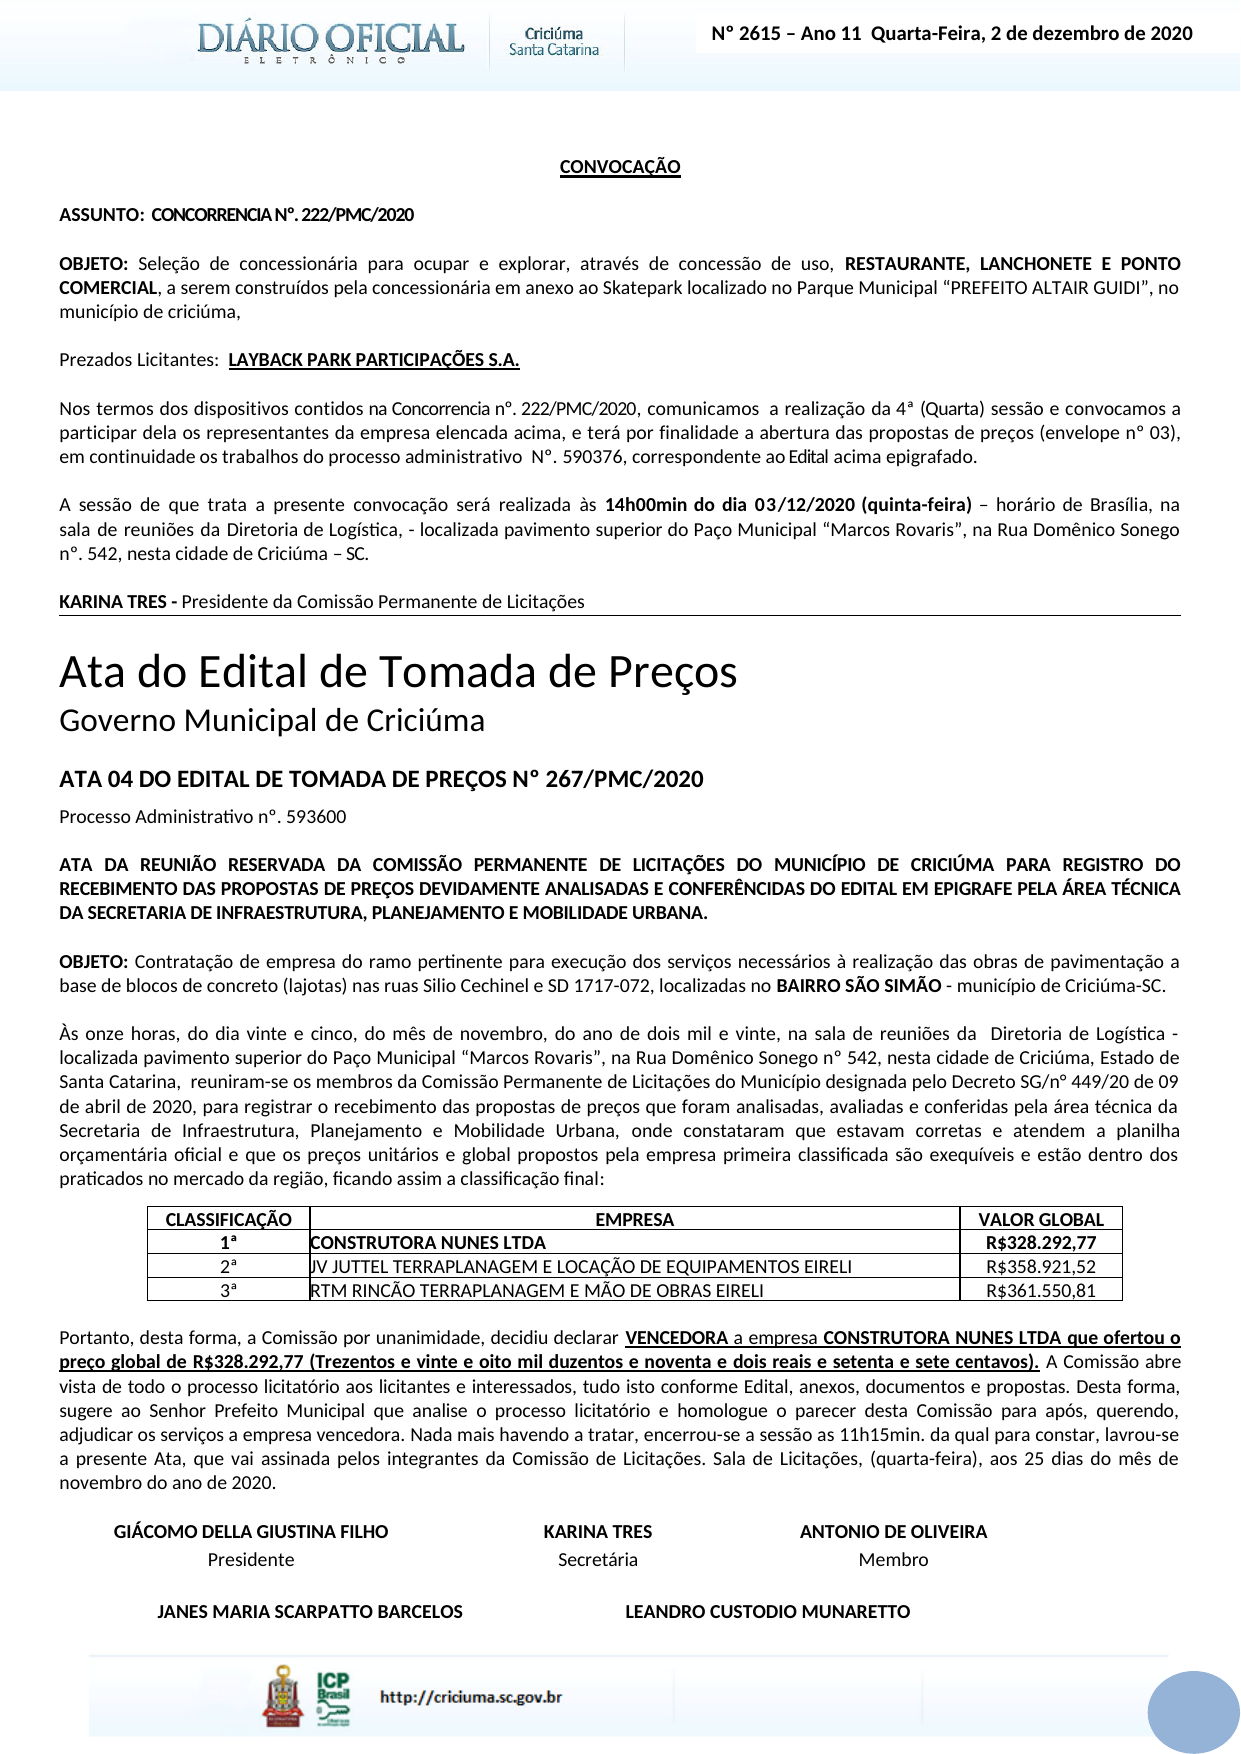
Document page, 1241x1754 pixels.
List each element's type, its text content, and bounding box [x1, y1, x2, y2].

text CONVOCAÇÃO [59, 154, 1181, 178]
text Processo Administrativo nº. 593600 [59, 804, 1181, 828]
table_cell 1ª [148, 1230, 309, 1253]
text KARINA TRES - Presidente da Comissão Permanente de Licitações [59, 589, 1181, 615]
table_cell R$358.921,52 [961, 1254, 1122, 1277]
table_header VALOR GLOBAL [961, 1207, 1122, 1229]
table_cell R$361.550,81 [961, 1278, 1122, 1300]
text A sessão de que trata a presente convocação será realizada às 14h00min do dia 03/12/2020 (quinta-feira) – horário de Brasília, na sala de reuniões da Diretoria de Logística, - localizada pavimento superior do Paço Municipal “Marcos Rovaris”, na Rua Domênico Sonego nº. 542, nesta cidade de Criciúma – SC. [59, 492, 1181, 565]
table_cell R$328.292,77 [961, 1230, 1122, 1253]
table_header JANES MARIA SCARPATTO BARCELOS [89, 1599, 561, 1627]
text Nos termos dos dispositivos contidos na Concorrencia nº. 222/PMC/2020, comunicamos a realização da 4ª (Quarta) sessão e convocamos a participar dela os representantes da empresa elencada acima, e terá por finalidade a abertura das propostas de preços (envelope nº 03), em continuidade os trabalhos do processo administrativo Nº. 590376, correspondente ao Edital acima epigrafado. [59, 396, 1181, 468]
table_cell CONSTRUTORA NUNES LTDA [311, 1230, 959, 1253]
table_header EMPRESA [311, 1207, 959, 1229]
text ATA 04 DO EDITAL DE TOMADA DE PREÇOS Nº 267/PMC/2020 [59, 763, 1181, 793]
table_cell Secretária [443, 1547, 783, 1575]
text ATA DA REUNIÃO RESERVADA DA COMISSÃO PERMANENTE DE LICITAÇÕES DO MUNICÍPIO DE CRICIÚMA PARA REGISTRO DO RECEBIMENTO DAS PROPOSTAS DE PREÇOS DEVIDAMENTE ANALISADAS E CONFERÊNCIDAS DO EDITAL EM EPIGRAFE PELA ÁREA TÉCNICA DA SECRETARIA DE INFRAESTRUTURA, PLANEJAMENTO E MOBILIDADE URBANA. [59, 852, 1181, 924]
text Ata do Edital de Tomada de Preços [59, 641, 1181, 699]
text OBJETO: Seleção de concessionária para ocupar e explorar, através de concessão de uso, RESTAURANTE, LANCHONETE E PONTO COMERCIAL, a serem construídos pela concessionária em anexo ao Skatepark localizado no Parque Municipal “PREFEITO ALTAIR GUIDI”, no município de criciúma, [59, 251, 1181, 323]
table_header CLASSIFICAÇÃO [148, 1207, 309, 1229]
table_cell JV JUTTEL TERRAPLANAGEM E LOCAÇÃO DE EQUIPAMENTOS EIRELI [311, 1254, 959, 1277]
table_header LEANDRO CUSTODIO MUNARETTO [561, 1599, 1004, 1627]
text ASSUNTO: CONCORRENCIA Nº. 222/PMC/2020 [59, 202, 1181, 227]
text OBJETO: Contratação de empresa do ramo pertinente para execução dos serviços necessários à realização das obras de pavimentação a base de blocos de concreto (lajotas) nas ruas Silio Cechinel e SD 1717-072, localizadas no BAIRRO SÃO SIMÃO - município de Criciúma-SC. [59, 949, 1181, 997]
table_cell 3ª [148, 1278, 309, 1300]
table_cell 2ª [148, 1254, 309, 1277]
text Governo Municipal de Criciúma [59, 699, 1181, 740]
table_cell RTM RINCÃO TERRAPLANAGEM E MÃO DE OBRAS EIRELI [311, 1278, 959, 1300]
table_header KARINA TRES [443, 1519, 783, 1547]
table_header GIÁCOMO DELLA GIUSTINA FILHO [89, 1519, 443, 1547]
table_header ANTONIO DE OLIVEIRA [783, 1519, 1034, 1547]
table_cell Presidente [89, 1547, 443, 1575]
text Às onze horas, do dia vinte e cinco, do mês de novembro, do ano de dois mil e vinte, na sala de reuniões da Diretoria de Logística - localizada pavimento superior do Paço Municipal “Marcos Rovaris”, na Rua Domênico Sonego nº 542, nesta cidade de Criciúma, Estado de Santa Catarina, reuniram-se os membros da Comissão Permanente de Licitações do Município designada pelo Decreto SG/n° 449/20 de 09 de abril de 2020, para registrar o recebimento das propostas de preços que foram analisadas, avaliadas e conferidas pela área técnica da Secretaria de Infraestrutura, Planejamento e Mobilidade Urbana, onde constataram que estavam corretas e atendem a planilha orçamentária oficial e que os preços unitários e global propostos pela empresa primeira classificada são exequíveis e estão dentro dos praticados no mercado da região, ficando assim a classificação final: [59, 1021, 1181, 1190]
table_cell Membro [783, 1547, 1034, 1575]
text Prezados Licitantes: LAYBACK PARK PARTICIPAÇÕES S.A. [59, 347, 1181, 372]
text Portanto, desta forma, a Comissão por unanimidade, decidiu declarar VENCEDORA a empresa CONSTRUTORA NUNES LTDA que ofertou o preço global de R$328.292,77 (Trezentos e vinte e oito mil duzentos e noventa e dois reais e setenta e sete centavos). A Comissão abre vista de todo o processo licitatório aos licitantes e interessados, tudo isto conforme Edital, anexos, documentos e propostas. Desta forma, sugere ao Senhor Prefeito Municipal que analise o processo licitatório e homologue o parecer desta Comissão para após, querendo, adjudicar os serviços a empresa vencedora. Nada mais havendo a tratar, encerrou-se a sessão as 11h15min. da qual para constar, lavrou-se a presente Ata, que vai assinada pelos integrantes da Comissão de Licitações. Sala de Licitações, (quarta-feira), aos 25 dias do mês de novembro do ano de 2020. [59, 1326, 1181, 1495]
